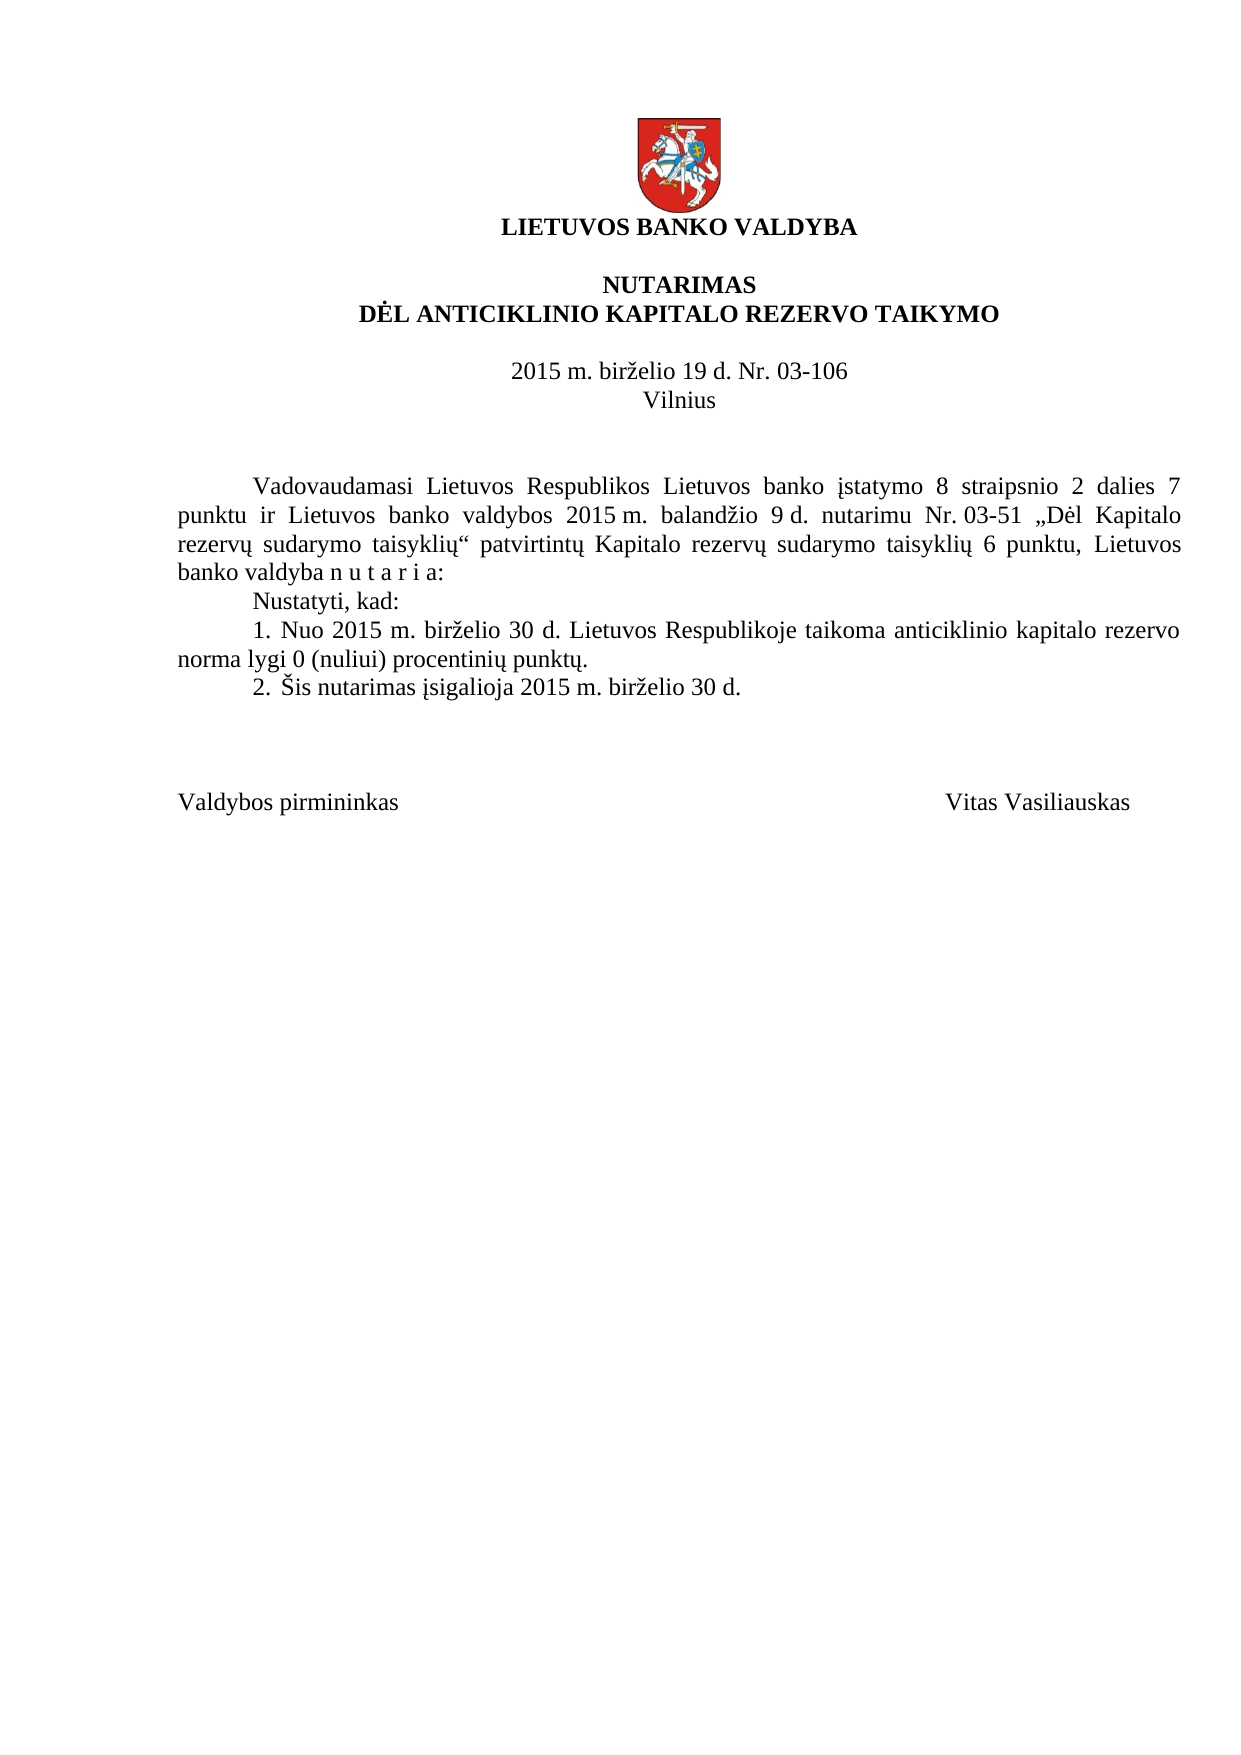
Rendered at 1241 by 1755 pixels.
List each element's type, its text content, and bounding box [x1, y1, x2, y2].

text LIETUVOS BANKO VALDYBA [177, 212, 1181, 241]
text NUTARIMAS [177, 270, 1181, 299]
text 1. Nuo 2015 m. birželio 30 d. Lietuvos Respublikoje taikoma anticiklinio kapitalo rezervo norma lygi 0 (nuliui) procentinių punktų. [177, 615, 1181, 672]
text Nustatyti, kad: [177, 586, 1181, 615]
text Vilnius [177, 385, 1181, 414]
text 2015 m. birželio 19 d. Nr. 03-106 [177, 356, 1181, 385]
text Vadovaudamasi Lietuvos Respublikos Lietuvos banko įstatymo 8 straipsnio 2 dalies 7 punktu ir Lietuvos banko valdybos 2015 m. balandžio 9 d. nutarimu Nr. 03-51 „Dėl Kapitalo rezervų sudarymo taisyklių“ patvirtintų Kapitalo rezervų sudarymo taisyklių 6 punktu, Lietuvos banko valdyba n u t a r i a: [177, 471, 1181, 586]
text DĖL Anticiklinio kapitalo rezervo taikymo [177, 299, 1181, 327]
text 2. Šis nutarimas įsigalioja 2015 m. birželio 30 d. [177, 672, 1181, 701]
text Valdybos pirmininkas Vitas Vasiliauskas [177, 787, 1181, 816]
